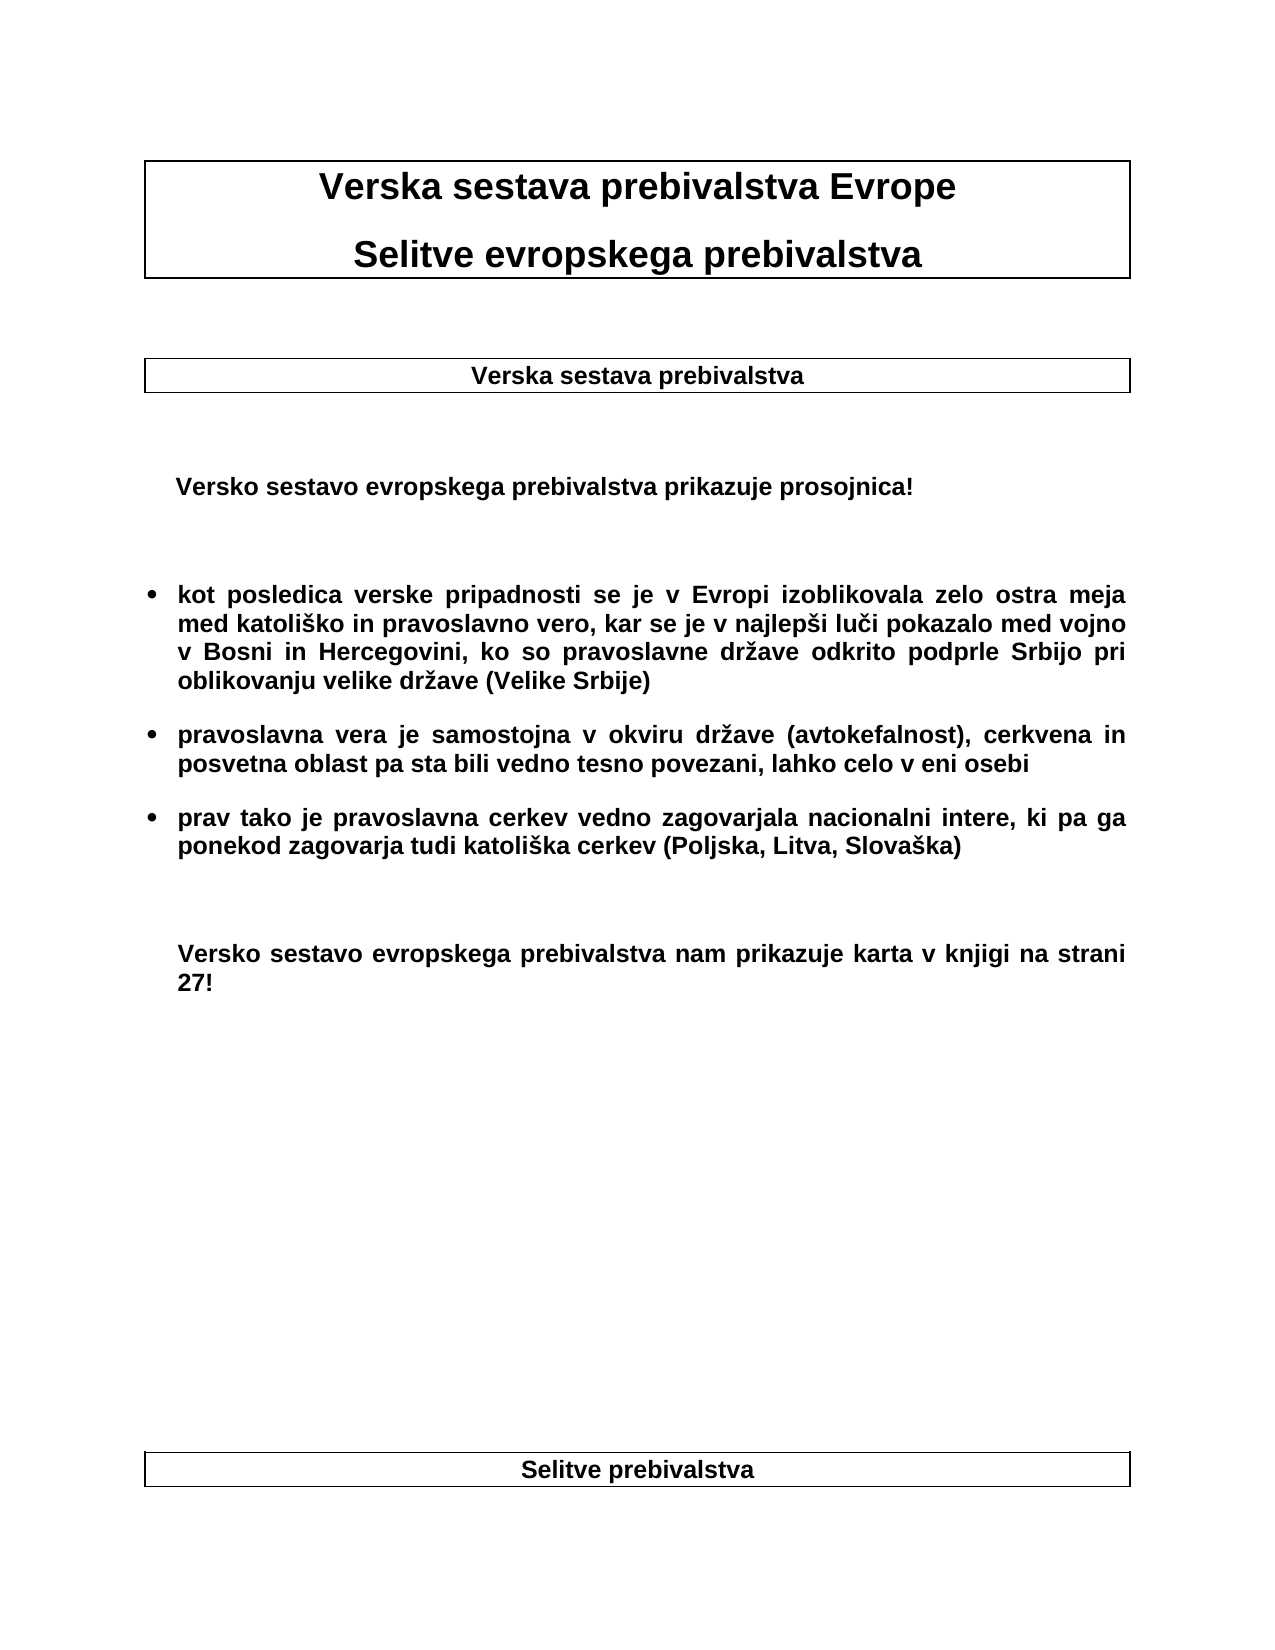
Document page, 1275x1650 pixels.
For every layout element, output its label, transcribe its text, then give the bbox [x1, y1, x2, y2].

text Selitve prebivalstva [146, 1453, 1129, 1486]
text Verska sestava prebivalstva Evrope [146, 162, 1129, 207]
list kot posledica verske pripadnosti se je v Evropi izoblikovala zelo ostra meja med katoliško in pravoslavno vero, kar se je v najlepši luči pokazalo med vojno v Bosni in Hercegovini, ko so pravoslavne države odkrito podprle Srbijo pri oblikovanju velike države (Velike Srbije) [148, 580, 1127, 695]
text Verska sestava prebivalstva [146, 359, 1129, 392]
list pravoslavna vera je samostojna v okviru države (avtokefalnost), cerkvena in posvetna oblast pa sta bili vedno tesno povezani, lahko celo v eni osebi [148, 720, 1127, 777]
text Versko sestavo evropskega prebivalstva nam prikazuje karta v knjigi na strani 27! [177, 939, 1127, 996]
text Versko sestavo evropskega prebivalstva prikazuje prosojnica! [148, 472, 1127, 501]
list prav tako je pravoslavna cerkev vedno zagovarjala nacionalni intere, ki pa ga ponekod zagovarja tudi katoliška cerkev (Poljska, Litva, Slovaška) [148, 802, 1127, 860]
text Selitve evropskega prebivalstva [146, 228, 1129, 277]
